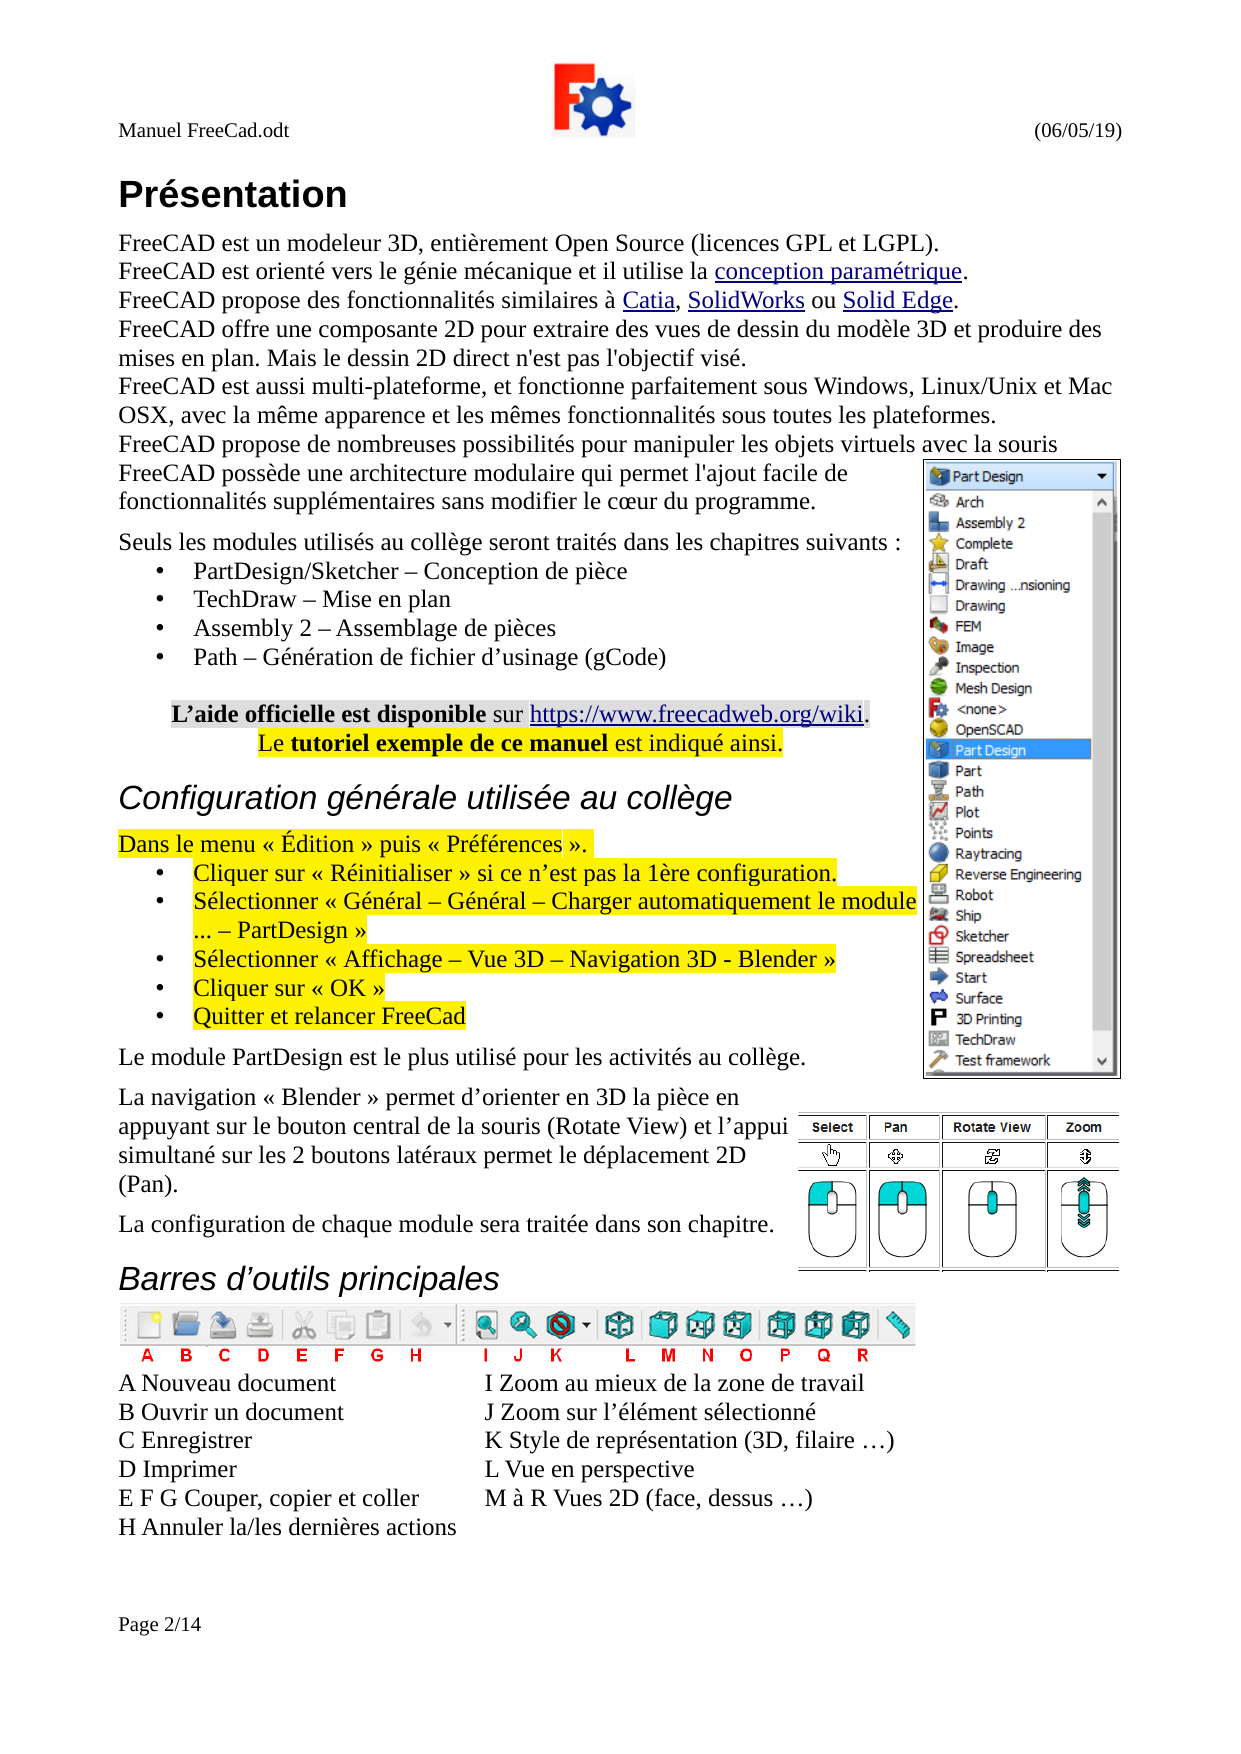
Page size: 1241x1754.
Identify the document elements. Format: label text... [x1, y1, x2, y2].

text M à R Vues 2D (face, dessus …) [484, 1483, 1122, 1512]
text L’aide officielle est disponible sur https://www.freecadweb.org/wiki. [118, 699, 923, 728]
text B Ouvrir un document [118, 1397, 484, 1425]
list Cliquer sur « OK » [156, 973, 923, 1001]
list Quitter et relancer FreeCad [156, 1001, 923, 1030]
text FreeCAD propose de nombreuses possibilités pour manipuler les objets virtuels avec la souris [118, 429, 1122, 458]
picture [925, 461, 1118, 1076]
text Le tutoriel exemple de ce manuel est indiqué ainsi. [118, 728, 923, 757]
list Path – Génération de fichier d’usinage (gCode) [156, 642, 923, 671]
text Seuls les modules utilisés au collège seront traités dans les chapitres suivants : [118, 527, 923, 556]
text FreeCAD est orienté vers le génie mécanique et il utilise la conception paramétrique. [118, 256, 1122, 285]
text K Style de représentation (3D, filaire …) [484, 1425, 1122, 1454]
text I Zoom au mieux de la zone de travail [484, 1310, 1122, 1397]
list Sélectionner « Affichage – Vue 3D – Navigation 3D - Blender » [156, 944, 923, 973]
text FreeCAD propose des fonctionnalités similaires à Catia, SolidWorks ou Solid Edge. [118, 285, 1122, 314]
text C Enregistrer [118, 1425, 484, 1454]
list Cliquer sur « Réinitialiser » si ce n’est pas la 1ère configuration. [156, 858, 923, 886]
subtitle Configuration générale utilisée au collège [118, 778, 923, 816]
text L Vue en perspective [484, 1454, 1122, 1483]
text J Zoom sur l’élément sélectionné [484, 1397, 1122, 1425]
text H Annuler la/les dernières actions [118, 1512, 484, 1540]
text A Nouveau document [118, 1310, 484, 1397]
text FreeCAD offre une composante 2D pour extraire des vues de dessin du modèle 3D et produire des mises en plan. Mais le dessin 2D direct n'est pas l'objectif visé. [118, 314, 1122, 371]
list Assembly 2 – Assemblage de pièces [156, 613, 923, 642]
text La navigation « Blender » permet d’orienter en 3D la pièce en appuyant sur le bouton central de la souris (Rotate View) et l’appui simultané sur les 2 boutons latéraux permet le déplacement 2D (Pan). [118, 1082, 1122, 1197]
text Le module PartDesign est le plus utilisé pour les activités au collège. [118, 1042, 923, 1071]
text La configuration de chaque module sera traitée dans son chapitre. [118, 1209, 798, 1238]
subtitle Barres d’outils principales [118, 1259, 1122, 1297]
text E F G Couper, copier et coller [118, 1483, 484, 1512]
text FreeCAD est aussi multi-plateforme, et fonctionne parfaitement sous Windows, Linux/Unix et Mac OSX, avec la même apparence et les mêmes fonctionnalités sous toutes les plateformes. [118, 371, 1122, 429]
list PartDesign/Sketcher – Conception de pièce [156, 556, 923, 584]
subtitle Présentation [118, 172, 1122, 215]
text D Imprimer [118, 1454, 484, 1483]
list TechDraw – Mise en plan [156, 584, 923, 613]
list Sélectionner « Général – Général – Charger automatiquement le module ... – PartDesign » [156, 886, 923, 944]
text FreeCAD est un modeleur 3D, entièrement Open Source (licences GPL et LGPL). [118, 228, 1122, 256]
picture [120, 1303, 916, 1368]
picture [551, 61, 636, 138]
text FreeCAD possède une architecture modulaire qui permet l'ajout facile de fonctionnalités supplémentaires sans modifier le cœur du programme. [118, 458, 1120, 515]
text Dans le menu « Édition » puis « Préférences ». [118, 829, 923, 858]
picture [798, 1108, 1120, 1272]
